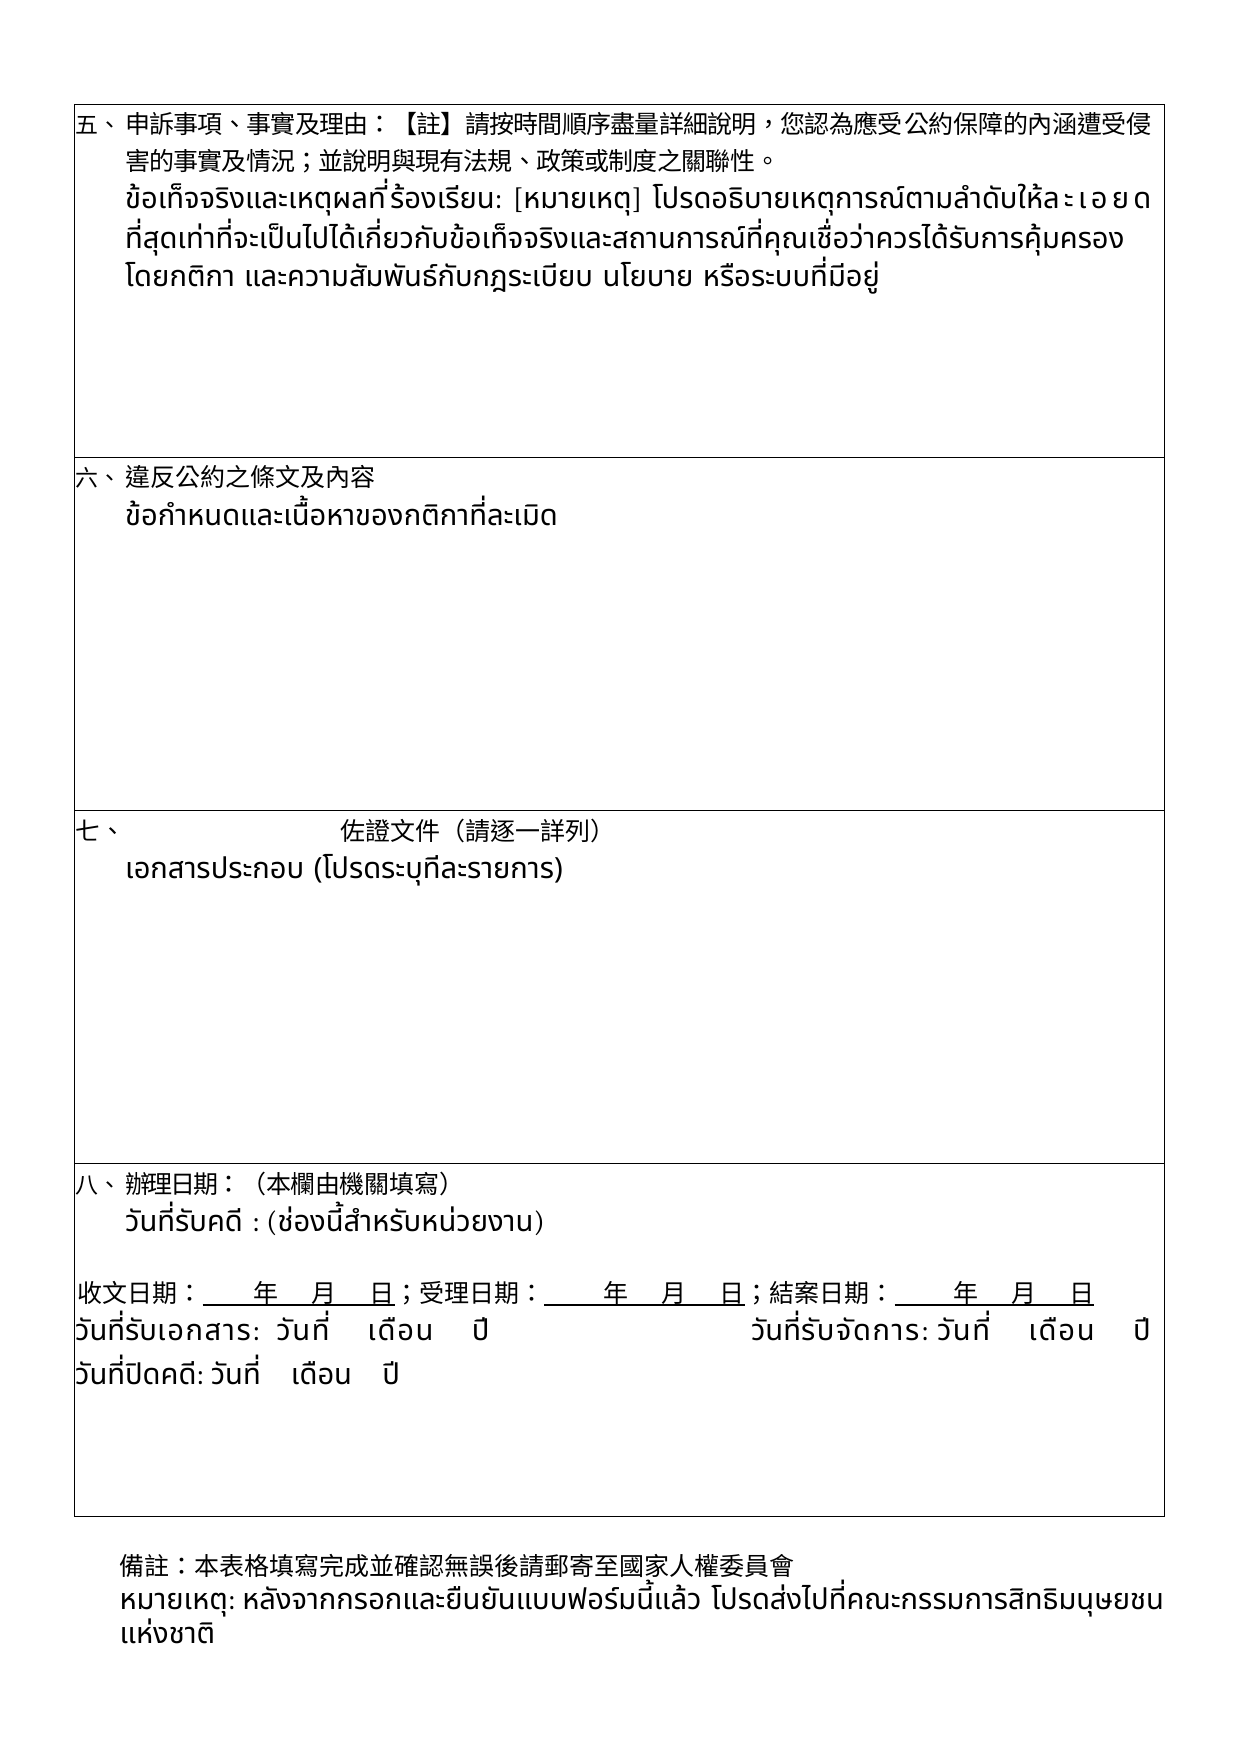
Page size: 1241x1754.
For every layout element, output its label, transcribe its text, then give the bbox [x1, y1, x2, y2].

table_cell 違反公約之條文及內容 ข้อกำหนดและเนื้อหาของกติกาที่ละเมิด [75, 458, 1164, 810]
table_cell 辦理日期：（本欄由機關填寫） วันที่รับคดี : (ช่องนี้สำหรับหน่วยงาน) 收文日期： 年 月 日；受理日期： 年 月 日；結案日期： 年 月 日 วันที่รับเอกสาร: วันที่ เดือน ปี วันที่รับจัดการ: วันที่ เดือน ปี วันที่ปิดคดี: วันที่ เดือน ปี [75, 1164, 1164, 1516]
table_header 申訴事項、事實及理由：【註】請按時間順序盡量詳細說明，您認為應受公約保障的內涵遭受侵害的事實及情況；並說明與現有法規、政策或制度之關聯性。 ข้อเท็จจริงและเหตุผลที่ร้องเรียน: [หมายเหตุ] โปรดอธิบายเหตุการณ์ตามลำดับให้ละเอยดที่สุดเท่าที่จะเป็นไปได้เกี่ยวกับข้อเท็จจริงและสถานการณ์ที่คุณเชื่อว่าควรได้รับการคุ้มครองโดยกติกา และความสัมพันธ์กับกฎระเบียบ นโยบาย หรือระบบที่มีอยู่ [75, 105, 1164, 457]
text 備註：本表格填寫完成並確認無誤後請郵寄至國家人權委員會 [119, 1546, 1165, 1582]
table_cell 佐證文件（請逐一詳列） เอกสารประกอบ (โปรดระบุทีละรายการ) [75, 811, 1164, 1163]
text หมายเหตุ: หลังจากกรอกและยืนยันแบบฟอร์มนี้แล้ว โปรดส่งไปที่คณะกรรมการสิทธิมนุษยชนแห่งชาติ [119, 1582, 1165, 1651]
